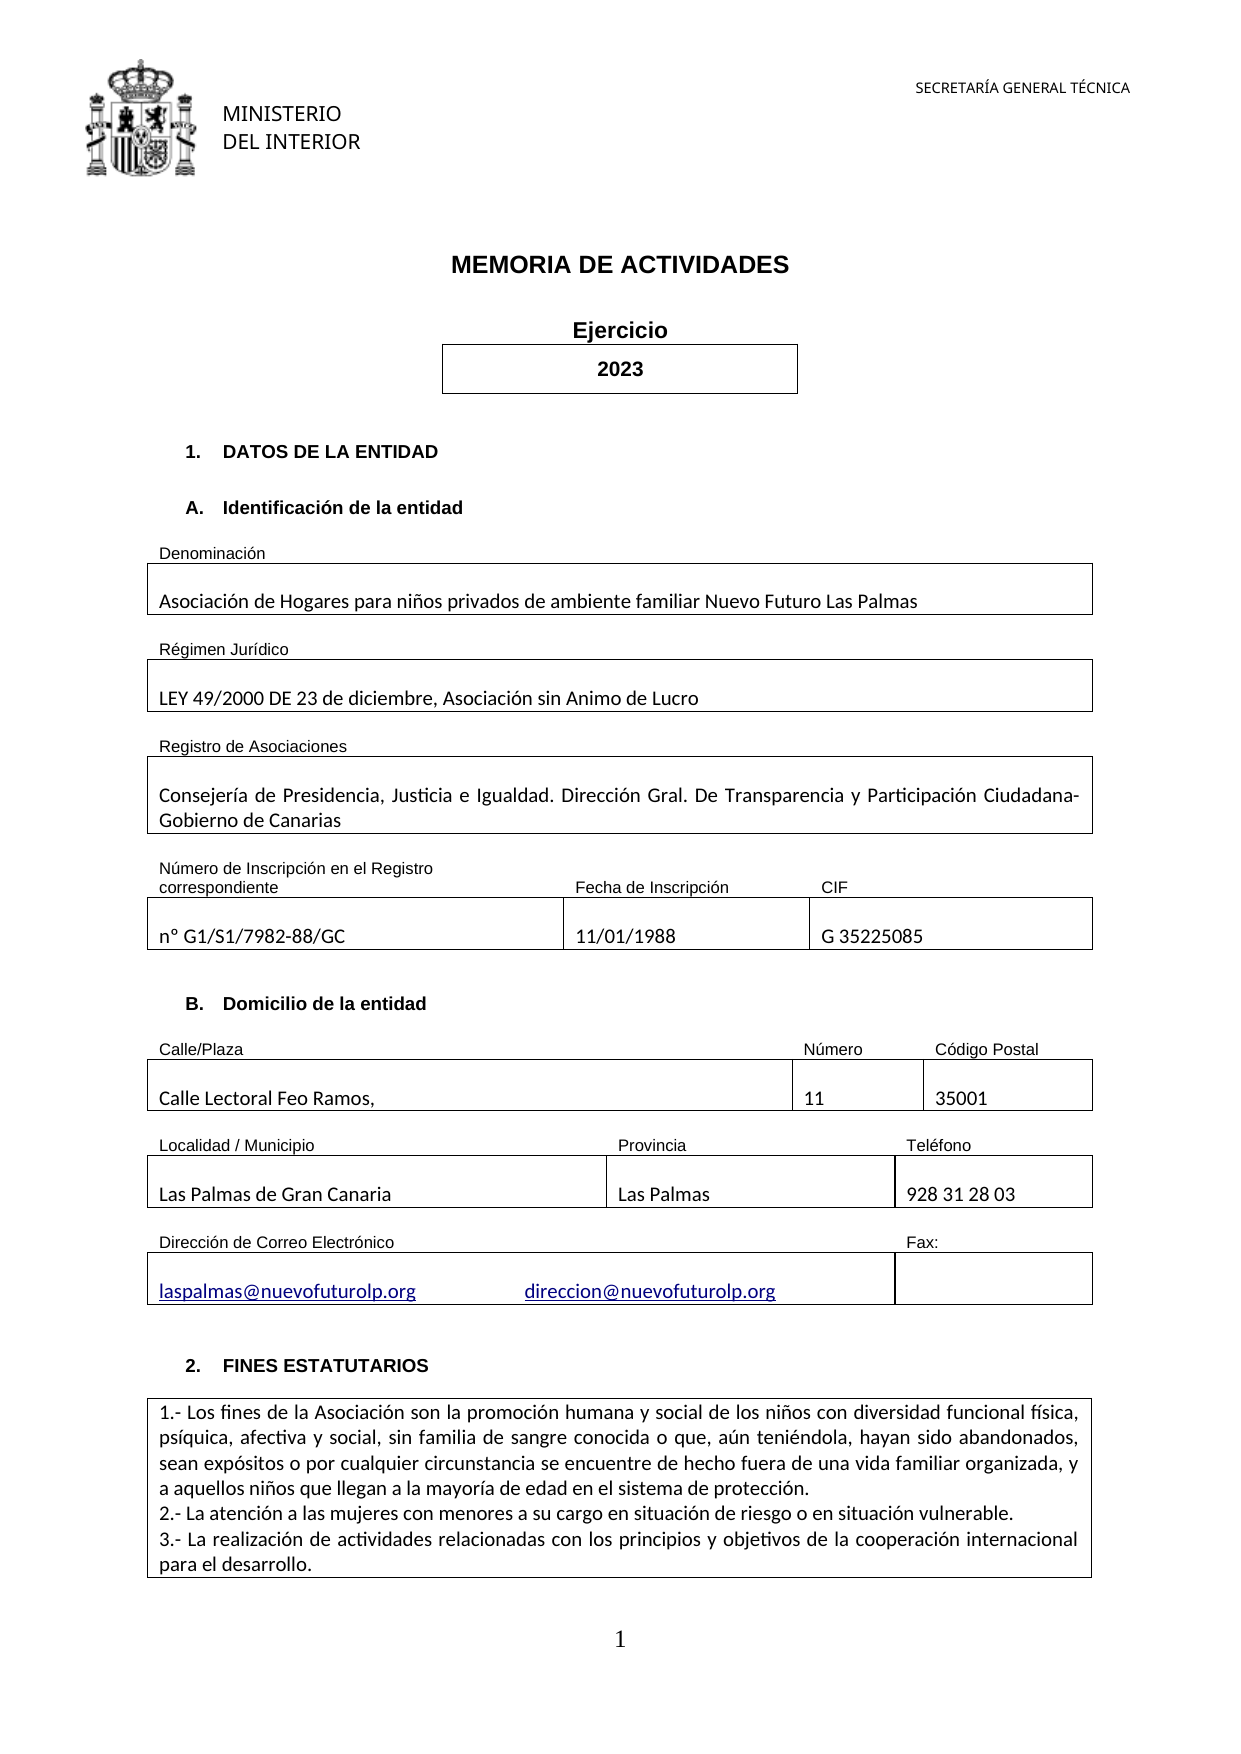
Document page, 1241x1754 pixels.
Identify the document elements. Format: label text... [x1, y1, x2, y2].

table_header 2023 [443, 345, 797, 392]
table_cell Registro de Asociaciones [148, 712, 1092, 756]
text Ejercicio [148, 317, 1092, 343]
table_cell 11 [793, 1060, 923, 1110]
list DATOS DE LA ENTIDAD [185, 441, 1092, 463]
table_cell Régimen Jurídico [148, 615, 1092, 659]
table_cell Asociación de Hogares para niños privados de ambiente familiar Nuevo Futuro Las Palmas [148, 564, 1092, 614]
list Identificación de la entidad [185, 497, 1092, 518]
list FINES ESTATUTARIOS [185, 1355, 1092, 1376]
table_cell Las Palmas [607, 1156, 894, 1207]
table_cell 928 31 28 03 [896, 1156, 1092, 1207]
table_header Código Postal [924, 1015, 1092, 1059]
table_cell Dirección de Correo Electrónico [148, 1208, 895, 1252]
table_header 1.- Los fines de la Asociación son la promoción humana y social de los niños con diversidad funcional física, psíquica, afectiva y social, sin familia de sangre conocida o que, aún teniéndola, hayan sido abandonados, sean expósitos o por cualquier circunstancia se encuentre de hecho fuera de una vida familiar organizada, y a aquellos niños que llegan a la mayoría de edad en el sistema de protección. 2.- La atención a las mujeres con menores a su cargo en situación de riesgo o en situación vulnerable. 3.- La realización de actividades relacionadas con los principios y objetivos de la cooperación internacional para el desarrollo. [148, 1399, 1091, 1577]
table_cell G 35225085 [810, 898, 1092, 949]
text MEMORIA DE ACTIVIDADES [148, 250, 1092, 279]
table_header Denominación [148, 519, 1092, 563]
table_cell Teléfono [895, 1111, 1092, 1155]
table_cell Localidad / Municipio [148, 1111, 607, 1155]
table_cell laspalmas@nuevofuturolp.org direccion@nuevofuturolp.org [148, 1253, 894, 1303]
table_cell Consejería de Presidencia, Justicia e Igualdad. Dirección Gral. De Transparencia y Participación Ciudadana-Gobierno de Canarias [148, 757, 1092, 833]
table_cell Las Palmas de Gran Canaria [148, 1156, 606, 1207]
table_cell [896, 1253, 1092, 1303]
table_header Calle/Plaza [148, 1015, 792, 1059]
table_cell 11/01/1988 [564, 898, 809, 949]
table_cell Provincia [607, 1111, 895, 1155]
list Domicilio de la entidad [185, 993, 1092, 1014]
table_cell Fecha de Inscripción [564, 834, 810, 897]
table_cell Número de Inscripción en el Registro correspondiente [148, 834, 564, 897]
table_cell LEY 49/2000 DE 23 de diciembre, Asociación sin Animo de Lucro [148, 660, 1092, 711]
table_cell Calle Lectoral Feo Ramos, [148, 1060, 792, 1110]
table_cell 35001 [924, 1060, 1092, 1110]
table_cell Fax: [895, 1208, 1092, 1252]
table_cell CIF [810, 834, 1092, 897]
table_cell nº G1/S1/7982-88/GC [148, 898, 563, 949]
table_header Número [792, 1015, 924, 1059]
